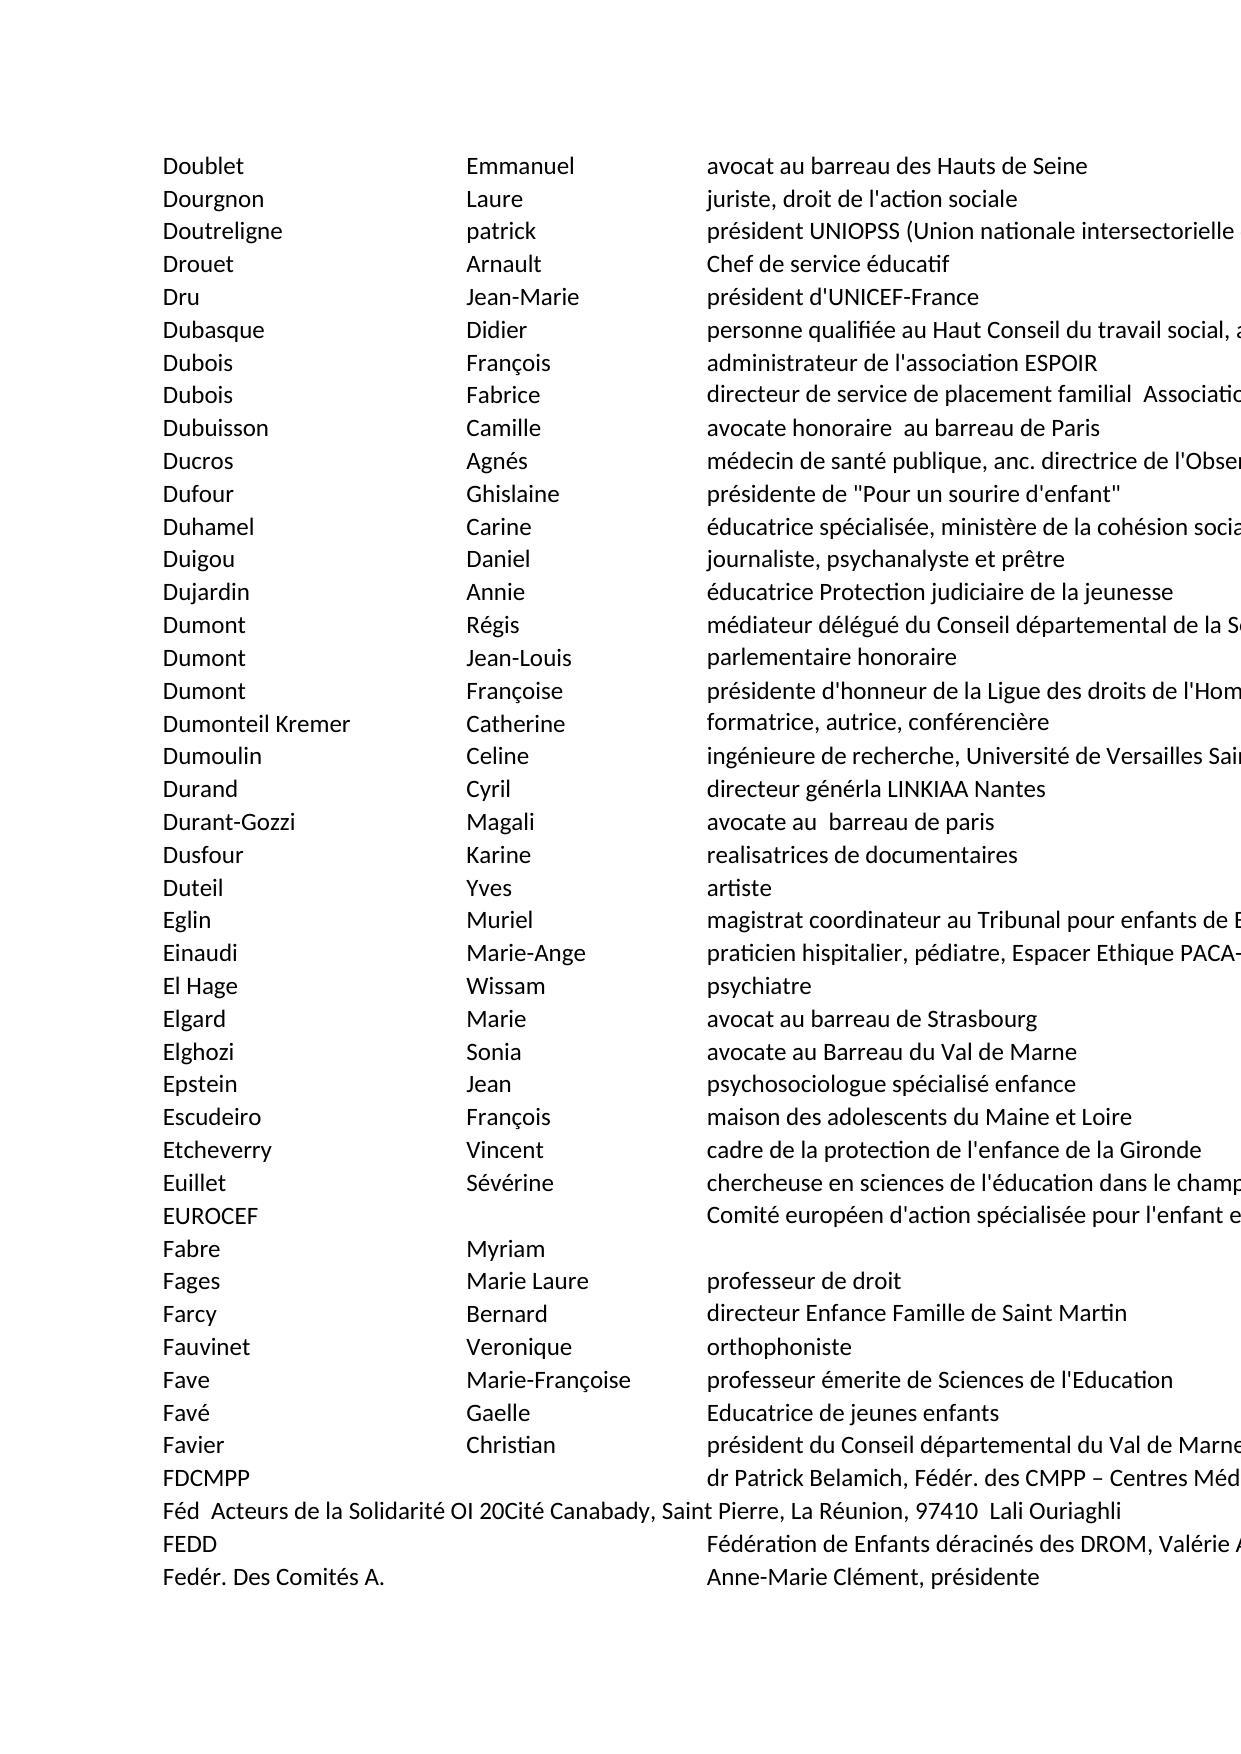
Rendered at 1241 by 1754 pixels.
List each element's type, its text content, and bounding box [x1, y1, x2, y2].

table_cell praticien hispitalier, pédiatre, Espacer Ethique PACA-Corse [699, 935, 1240, 968]
table_cell [459, 1198, 699, 1230]
table_cell Comité européen d'action spécialisée pour l'enfant et la famille dans leur milieu de vie JL P Chiniard, président [699, 1198, 1240, 1230]
table_cell [459, 1460, 699, 1493]
table_cell Wissam [459, 968, 699, 1001]
table_cell administrateur de l'association ESPOIR [699, 345, 1240, 377]
table_cell éducatrice spécialisée, ministère de la cohésion sociale [699, 509, 1240, 541]
table_cell Veronique [459, 1329, 699, 1362]
table_cell Elgard [155, 1001, 459, 1033]
table_cell présidente de "Pour un sourire d'enfant" [699, 476, 1240, 508]
table_cell médiateur délégué du Conseil départemental de la Seine Saint denis [699, 607, 1240, 640]
table_cell François [459, 345, 699, 377]
table_cell juriste, droit de l'action sociale [699, 180, 1240, 213]
table_cell directeur de service de placement familial Association Inalta [699, 377, 1240, 410]
table_cell Myriam [459, 1230, 699, 1263]
table_cell François [459, 1099, 699, 1132]
table_cell psychiatre [699, 968, 1240, 1001]
table_cell Marie-Ange [459, 935, 699, 968]
table_cell Fabre [155, 1230, 459, 1263]
table_cell Dufour [155, 476, 459, 508]
table_cell Duteil [155, 870, 459, 902]
table_cell El Hage [155, 968, 459, 1001]
table_cell Camille [459, 410, 699, 443]
table_cell Agnés [459, 443, 699, 476]
table_cell Fages [155, 1263, 459, 1296]
table_cell realisatrices de documentaires [699, 837, 1240, 869]
table_cell Duigou [155, 541, 459, 574]
table_cell Marie-Françoise [459, 1362, 699, 1394]
table_cell Françoise [459, 673, 699, 705]
table_cell directeur générla LINKIAA Nantes [699, 771, 1240, 804]
table_cell Dubuisson [155, 410, 459, 443]
table_cell chercheuse en sciences de l'éducation dans le champ de la protection de l'enfance Paris Nanterre [699, 1165, 1240, 1198]
table_cell FDCMPP [155, 1460, 459, 1493]
table_cell Eglin [155, 902, 459, 935]
table_cell Einaudi [155, 935, 459, 968]
table_cell avocat au barreau des Hauts de Seine [699, 148, 1240, 180]
table_cell Chef de service éducatif [699, 246, 1240, 279]
table_cell Daniel [459, 541, 699, 574]
table_cell personne qualifiée au Haut Conseil du travail social, ancien prdt ANAS [699, 312, 1240, 344]
table_cell avocat au barreau de Strasbourg [699, 1001, 1240, 1033]
table_cell Epstein [155, 1066, 459, 1099]
table_cell Carine [459, 509, 699, 541]
table_cell Dusfour [155, 837, 459, 869]
table_cell avocate honoraire au barreau de Paris [699, 410, 1240, 443]
table_cell Arnault [459, 246, 699, 279]
table_cell Cyril [459, 771, 699, 804]
table_cell Marie Laure [459, 1263, 699, 1296]
table_cell directeur Enfance Famille de Saint Martin [699, 1296, 1240, 1329]
table_cell Favé [155, 1395, 459, 1427]
table_cell [459, 1526, 699, 1558]
table_cell président UNIOPSS (Union nationale intersectorielle des organismes privés sanitaires et sociaux) [699, 213, 1240, 246]
table_cell Vincent [459, 1132, 699, 1165]
table_cell artiste [699, 870, 1240, 902]
table_cell Féd Acteurs de la Solidarité OI 20Cité Canabady, Saint Pierre, La Réunion, 97410 Lali Ouriaghli [155, 1493, 1240, 1526]
table_cell Dumonteil Kremer [155, 705, 459, 738]
table_cell Régis [459, 607, 699, 640]
table_cell orthophoniste [699, 1329, 1240, 1362]
table_cell Magali [459, 804, 699, 837]
table_cell Farcy [155, 1296, 459, 1329]
table_cell Doutreligne [155, 213, 459, 246]
table_cell maison des adolescents du Maine et Loire [699, 1099, 1240, 1132]
table_cell Escudeiro [155, 1099, 459, 1132]
table_cell Ducros [155, 443, 459, 476]
table_cell Drouet [155, 246, 459, 279]
table_cell Jean-Marie [459, 279, 699, 312]
table_cell Dumont [155, 673, 459, 705]
table_cell Dumont [155, 607, 459, 640]
table_cell professeur émerite de Sciences de l'Education [699, 1362, 1240, 1394]
table_cell Fabrice [459, 377, 699, 410]
table_cell dr Patrick Belamich, Fédér. des CMPP – Centres Médico-Psycho-pédagogiques [699, 1460, 1240, 1493]
table_cell cadre de la protection de l'enfance de la Gironde [699, 1132, 1240, 1165]
table_cell Durant-Gozzi [155, 804, 459, 837]
table_cell Dujardin [155, 574, 459, 607]
table_cell Sonia [459, 1034, 699, 1066]
table_cell Fedér. Des Comités A. [155, 1559, 459, 1591]
table_cell Muriel [459, 902, 699, 935]
table_cell avocate au barreau de paris [699, 804, 1240, 837]
table_cell Duhamel [155, 509, 459, 541]
table_cell [699, 1230, 1240, 1263]
table_cell ingénieure de recherche, Université de Versailles Saint Quentin en Yvelines [699, 738, 1240, 771]
table_cell professeur de droit [699, 1263, 1240, 1296]
table_cell président d'UNICEF-France [699, 279, 1240, 312]
table_cell EUROCEF [155, 1198, 459, 1230]
table_cell Dourgnon [155, 180, 459, 213]
table_cell Dubasque [155, 312, 459, 344]
table_cell Fauvinet [155, 1329, 459, 1362]
table_cell Christian [459, 1427, 699, 1460]
table_cell Dumont [155, 640, 459, 673]
table_cell Dumoulin [155, 738, 459, 771]
table_cell Durand [155, 771, 459, 804]
table_cell Bernard [459, 1296, 699, 1329]
table_cell formatrice, autrice, conférencière [699, 705, 1240, 738]
table_cell FEDD [155, 1526, 459, 1558]
table_cell psychosociologue spécialisé enfance [699, 1066, 1240, 1099]
table_cell avocate au Barreau du Val de Marne [699, 1034, 1240, 1066]
table_cell Jean-Louis [459, 640, 699, 673]
table_cell Doublet [155, 148, 459, 180]
table_cell patrick [459, 213, 699, 246]
table_cell éducatrice Protection judiciaire de la jeunesse [699, 574, 1240, 607]
table_cell Euillet [155, 1165, 459, 1198]
table_cell Fave [155, 1362, 459, 1394]
table_cell président du Conseil départemental du Val de Marne [699, 1427, 1240, 1460]
table_cell médecin de santé publique, anc. directrice de l'Observatoire national de la protection de l'enfance [699, 443, 1240, 476]
table_cell Karine [459, 837, 699, 869]
table_cell Jean [459, 1066, 699, 1099]
table_cell Didier [459, 312, 699, 344]
table_cell présidente d'honneur de la Ligue des droits de l'Homme [699, 673, 1240, 705]
table_cell Emmanuel [459, 148, 699, 180]
table_cell Educatrice de jeunes enfants [699, 1395, 1240, 1427]
table_cell Annie [459, 574, 699, 607]
table_cell Laure [459, 180, 699, 213]
table_cell Sévérine [459, 1165, 699, 1198]
table_cell [459, 1559, 699, 1591]
table_cell Dru [155, 279, 459, 312]
table_cell Celine [459, 738, 699, 771]
table_cell magistrat coordinateur au Tribunal pour enfants de Bobigny [699, 902, 1240, 935]
table_cell Dubois [155, 377, 459, 410]
table_cell journaliste, psychanalyste et prêtre [699, 541, 1240, 574]
table_cell Etcheverry [155, 1132, 459, 1165]
table_cell Ghislaine [459, 476, 699, 508]
table_cell parlementaire honoraire [699, 640, 1240, 673]
table_cell Yves [459, 870, 699, 902]
table_cell Fédération de Enfants déracinés des DROM, Valérie Andanson [699, 1526, 1240, 1558]
table_cell Catherine [459, 705, 699, 738]
table_cell Gaelle [459, 1395, 699, 1427]
table_cell Favier [155, 1427, 459, 1460]
table_cell Anne-Marie Clément, présidente [699, 1559, 1240, 1591]
table_cell Marie [459, 1001, 699, 1033]
table_cell Elghozi [155, 1034, 459, 1066]
table_cell Dubois [155, 345, 459, 377]
